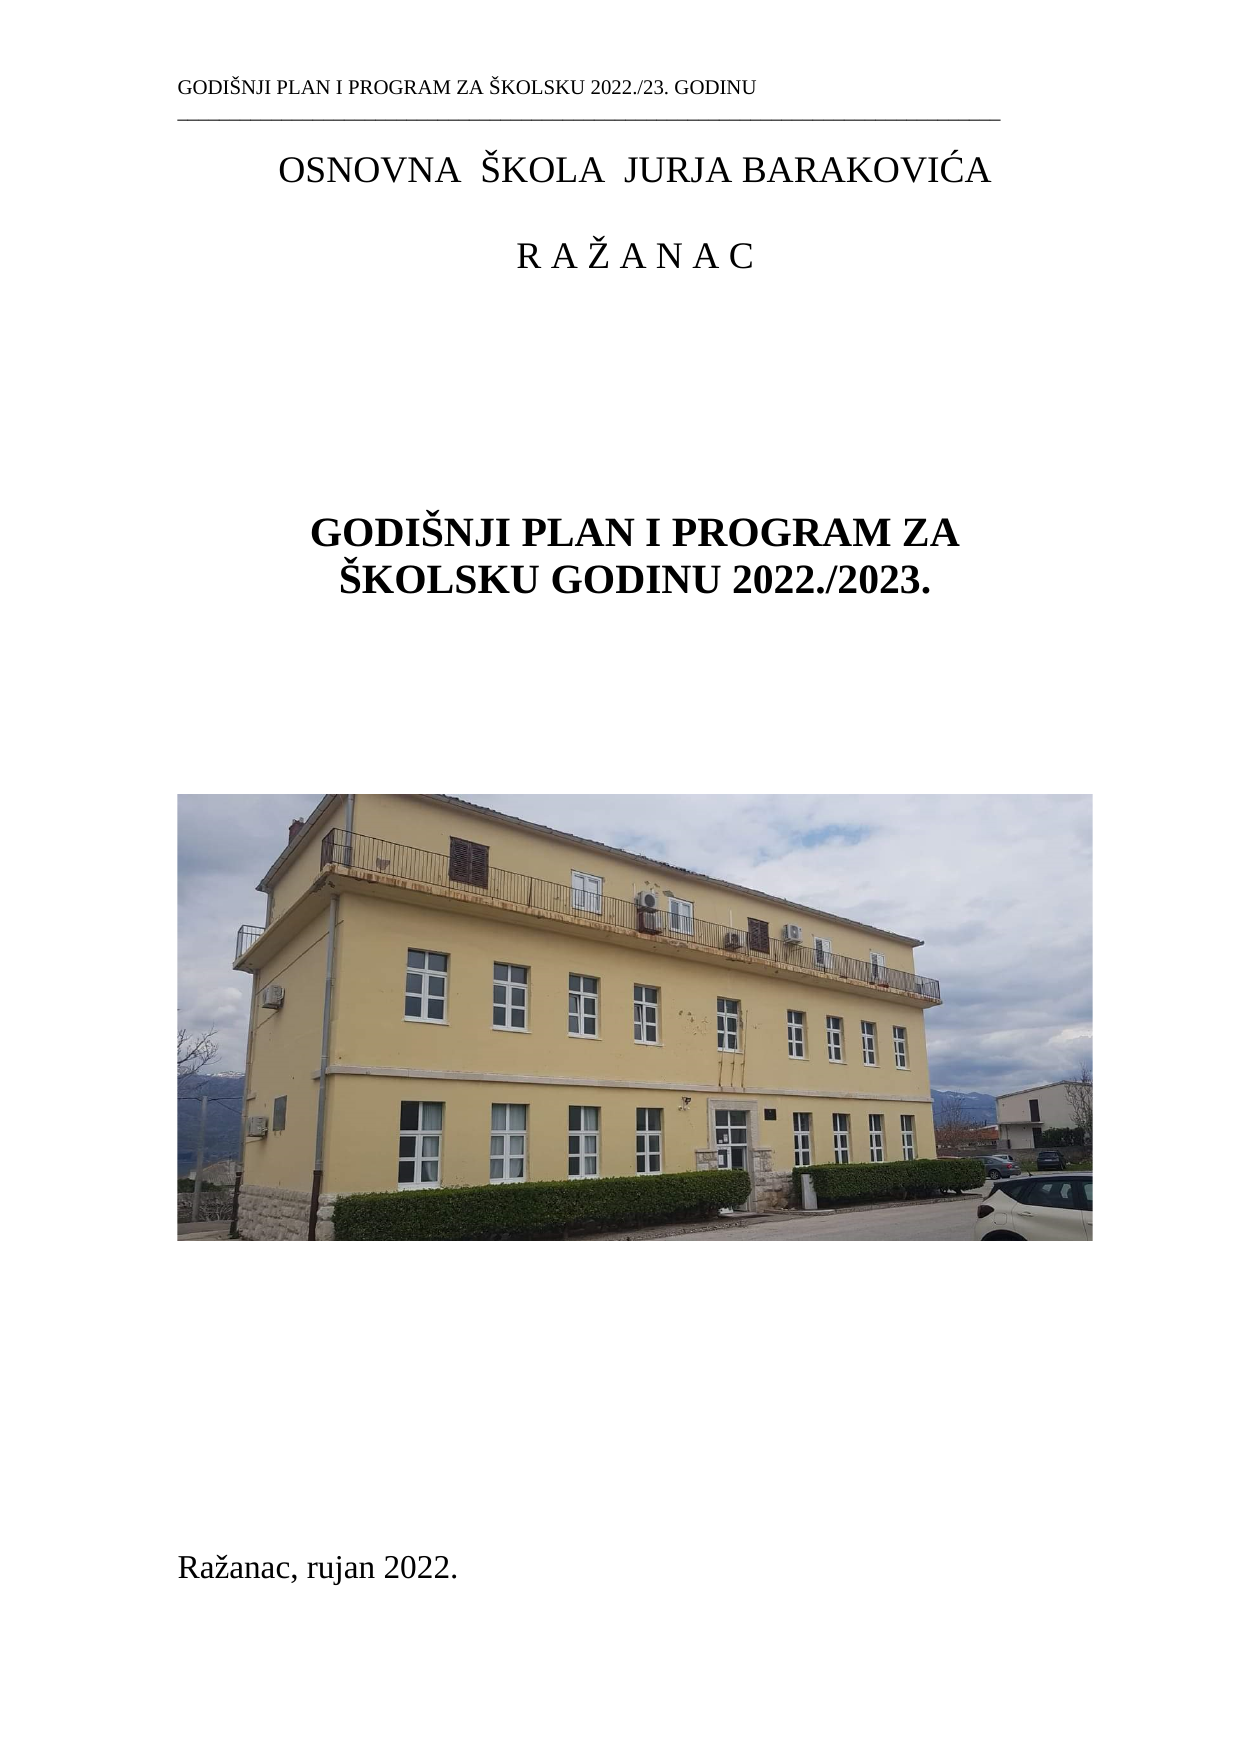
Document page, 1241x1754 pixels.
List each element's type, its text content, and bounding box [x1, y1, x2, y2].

text GODIŠNJI PLAN I PROGRAM ZA [177, 507, 1092, 555]
text OSNOVNA ŠKOLA JURJA BARAKOVIĆA [177, 148, 1092, 191]
text R A Ž A N A C [177, 234, 1092, 277]
text ŠKOLSKU GODINU 2022./2023. [177, 555, 1092, 603]
text Ražanac, rujan 2022. [177, 1547, 1092, 1585]
